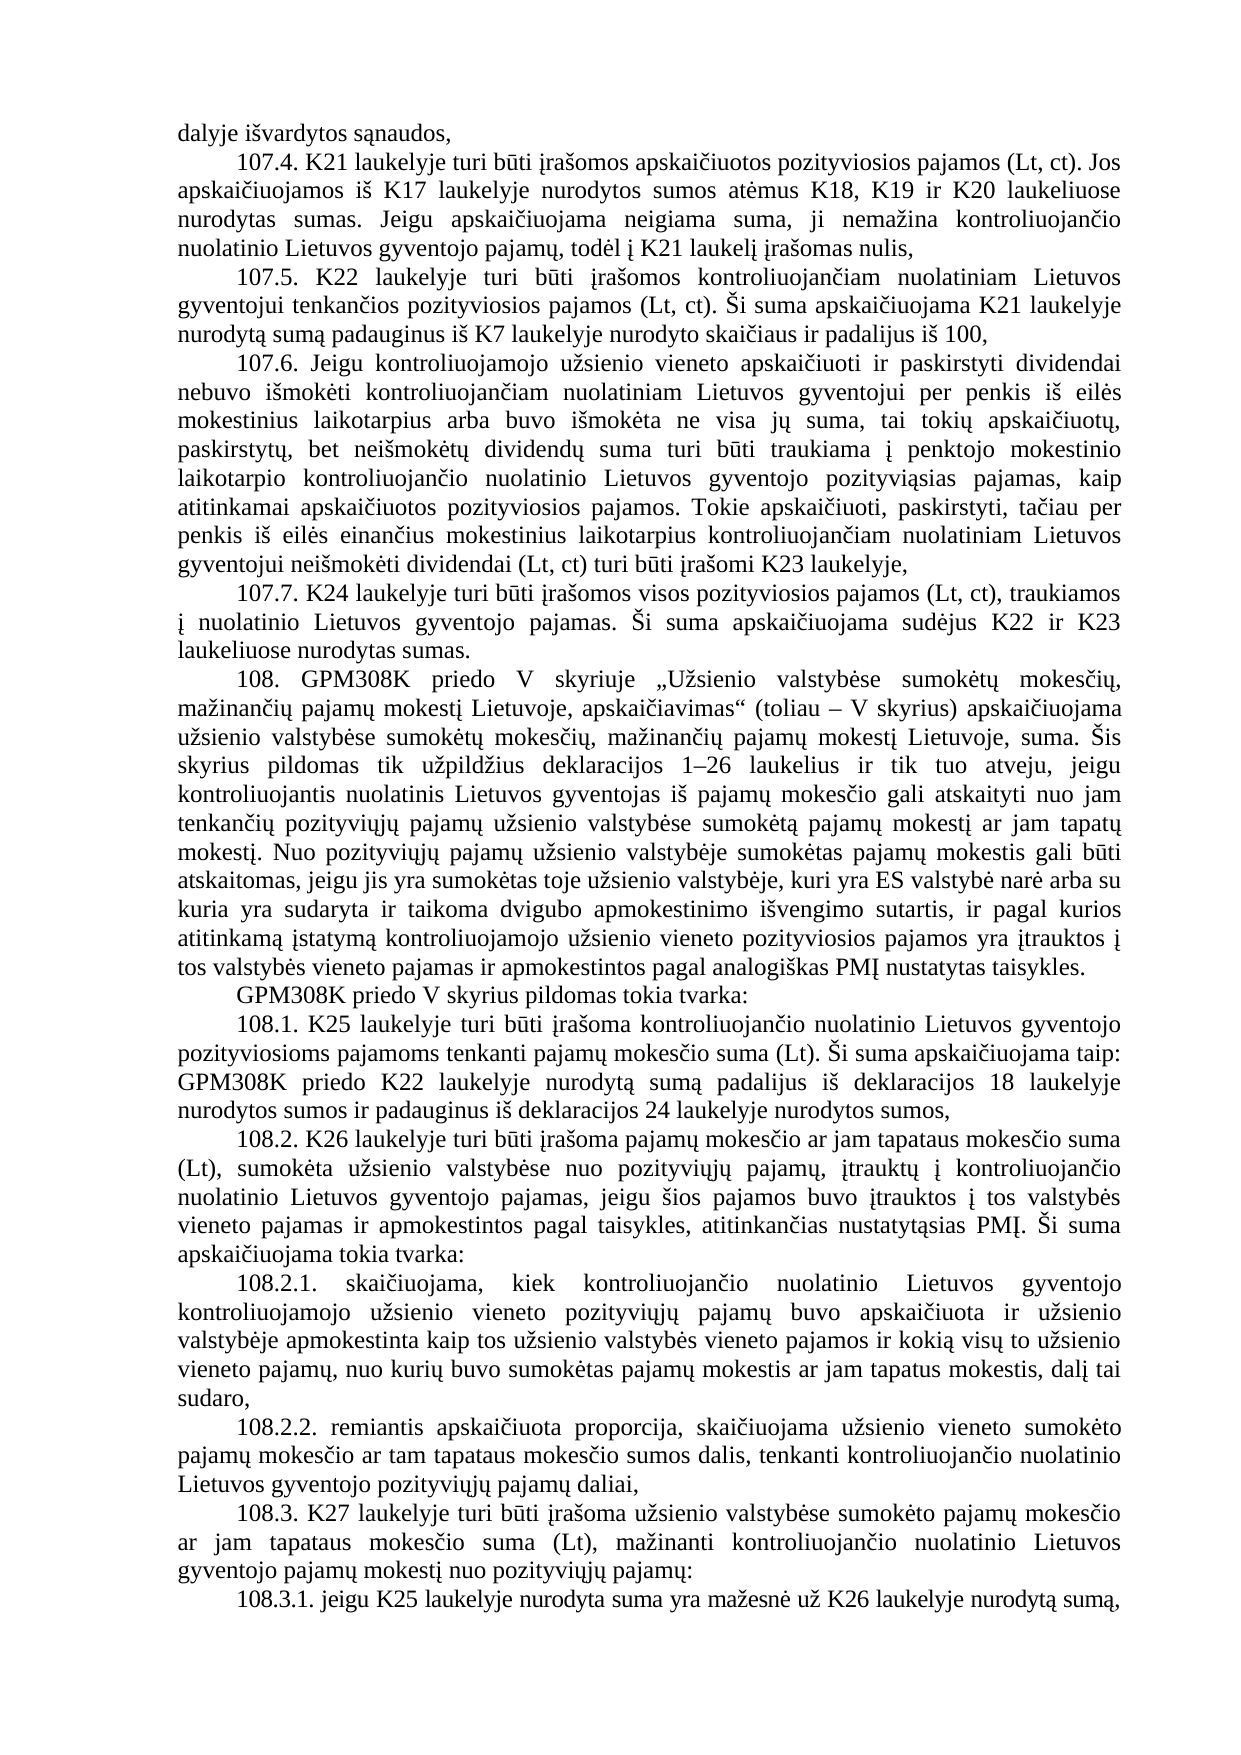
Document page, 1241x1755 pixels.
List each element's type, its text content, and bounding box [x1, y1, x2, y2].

text 107.4. K21 laukelyje turi būti įrašomos apskaičiuotos pozityviosios pajamos (Lt, ct). Jos apskaičiuojamos iš K17 laukelyje nurodytos sumos atėmus K18, K19 ir K20 laukeliuose nurodytas sumas. Jeigu apskaičiuojama neigiama suma, ji nemažina kontroliuojančio nuolatinio Lietuvos gyventojo pajamų, todėl į K21 laukelį įrašomas nulis, [177, 147, 1122, 262]
text 108.2. K26 laukelyje turi būti įrašoma pajamų mokesčio ar jam tapataus mokesčio suma (Lt), sumokėta užsienio valstybėse nuo pozityviųjų pajamų, įtrauktų į kontroliuojančio nuolatinio Lietuvos gyventojo pajamas, jeigu šios pajamos buvo įtrauktos į tos valstybės vieneto pajamas ir apmokestintos pagal taisykles, atitinkančias nustatytąsias PMĮ. Ši suma apskaičiuojama tokia tvarka: [177, 1124, 1122, 1268]
text 108.1. K25 laukelyje turi būti įrašoma kontroliuojančio nuolatinio Lietuvos gyventojo pozityviosioms pajamoms tenkanti pajamų mokesčio suma (Lt). Ši suma apskaičiuojama taip: GPM308K priedo K22 laukelyje nurodytą sumą padalijus iš deklaracijos 18 laukelyje nurodytos sumos ir padauginus iš deklaracijos 24 laukelyje nurodytos sumos, [177, 1009, 1122, 1124]
text dalyje išvardytos sąnaudos, [177, 118, 1122, 147]
text GPM308K priedo V skyrius pildomas tokia tvarka: [177, 981, 1122, 1009]
text 108. GPM308K priedo V skyriuje „Užsienio valstybėse sumokėtų mokesčių, mažinančių pajamų mokestį Lietuvoje, apskaičiavimas“ (toliau – V skyrius) apskaičiuojama užsienio valstybėse sumokėtų mokesčių, mažinančių pajamų mokestį Lietuvoje, suma. Šis skyrius pildomas tik užpildžius deklaracijos 1–26 laukelius ir tik tuo atveju, jeigu kontroliuojantis nuolatinis Lietuvos gyventojas iš pajamų mokesčio gali atskaityti nuo jam tenkančių pozityviųjų pajamų užsienio valstybėse sumokėtą pajamų mokestį ar jam tapatų mokestį. Nuo pozityviųjų pajamų užsienio valstybėje sumokėtas pajamų mokestis gali būti atskaitomas, jeigu jis yra sumokėtas toje užsienio valstybėje, kuri yra ES valstybė narė arba su kuria yra sudaryta ir taikoma dvigubo apmokestinimo išvengimo sutartis, ir pagal kurios atitinkamą įstatymą kontroliuojamojo užsienio vieneto pozityviosios pajamos yra įtrauktos į tos valstybės vieneto pajamas ir apmokestintos pagal analogiškas PMĮ nustatytas taisykles. [177, 664, 1122, 981]
text 107.6. Jeigu kontroliuojamojo užsienio vieneto apskaičiuoti ir paskirstyti dividendai nebuvo išmokėti kontroliuojančiam nuolatiniam Lietuvos gyventojui per penkis iš eilės mokestinius laikotarpius arba buvo išmokėta ne visa jų suma, tai tokių apskaičiuotų, paskirstytų, bet neišmokėtų dividendų suma turi būti traukiama į penktojo mokestinio laikotarpio kontroliuojančio nuolatinio Lietuvos gyventojo pozityviąsias pajamas, kaip atitinkamai apskaičiuotos pozityviosios pajamos. Tokie apskaičiuoti, paskirstyti, tačiau per penkis iš eilės einančius mokestinius laikotarpius kontroliuojančiam nuolatiniam Lietuvos gyventojui neišmokėti dividendai (Lt, ct) turi būti įrašomi K23 laukelyje, [177, 348, 1122, 578]
text 108.2.2. remiantis apskaičiuota proporcija, skaičiuojama užsienio vieneto sumokėto pajamų mokesčio ar tam tapataus mokesčio sumos dalis, tenkanti kontroliuojančio nuolatinio Lietuvos gyventojo pozityviųjų pajamų daliai, [177, 1412, 1122, 1498]
text 108.3.1. jeigu K25 laukelyje nurodyta suma yra mažesnė už K26 laukelyje nurodytą sumą, [177, 1584, 1122, 1613]
text 107.5. K22 laukelyje turi būti įrašomos kontroliuojančiam nuolatiniam Lietuvos gyventojui tenkančios pozityviosios pajamos (Lt, ct). Ši suma apskaičiuojama K21 laukelyje nurodytą sumą padauginus iš K7 laukelyje nurodyto skaičiaus ir padalijus iš 100, [177, 262, 1122, 348]
text 108.2.1. skaičiuojama, kiek kontroliuojančio nuolatinio Lietuvos gyventojo kontroliuojamojo užsienio vieneto pozityviųjų pajamų buvo apskaičiuota ir užsienio valstybėje apmokestinta kaip tos užsienio valstybės vieneto pajamos ir kokią visų to užsienio vieneto pajamų, nuo kurių buvo sumokėtas pajamų mokestis ar jam tapatus mokestis, dalį tai sudaro, [177, 1268, 1122, 1412]
text 107.7. K24 laukelyje turi būti įrašomos visos pozityviosios pajamos (Lt, ct), traukiamos į nuolatinio Lietuvos gyventojo pajamas. Ši suma apskaičiuojama sudėjus K22 ir K23 laukeliuose nurodytas sumas. [177, 578, 1122, 664]
text 108.3. K27 laukelyje turi būti įrašoma užsienio valstybėse sumokėto pajamų mokesčio ar jam tapataus mokesčio suma (Lt), mažinanti kontroliuojančio nuolatinio Lietuvos gyventojo pajamų mokestį nuo pozityviųjų pajamų: [177, 1498, 1122, 1584]
